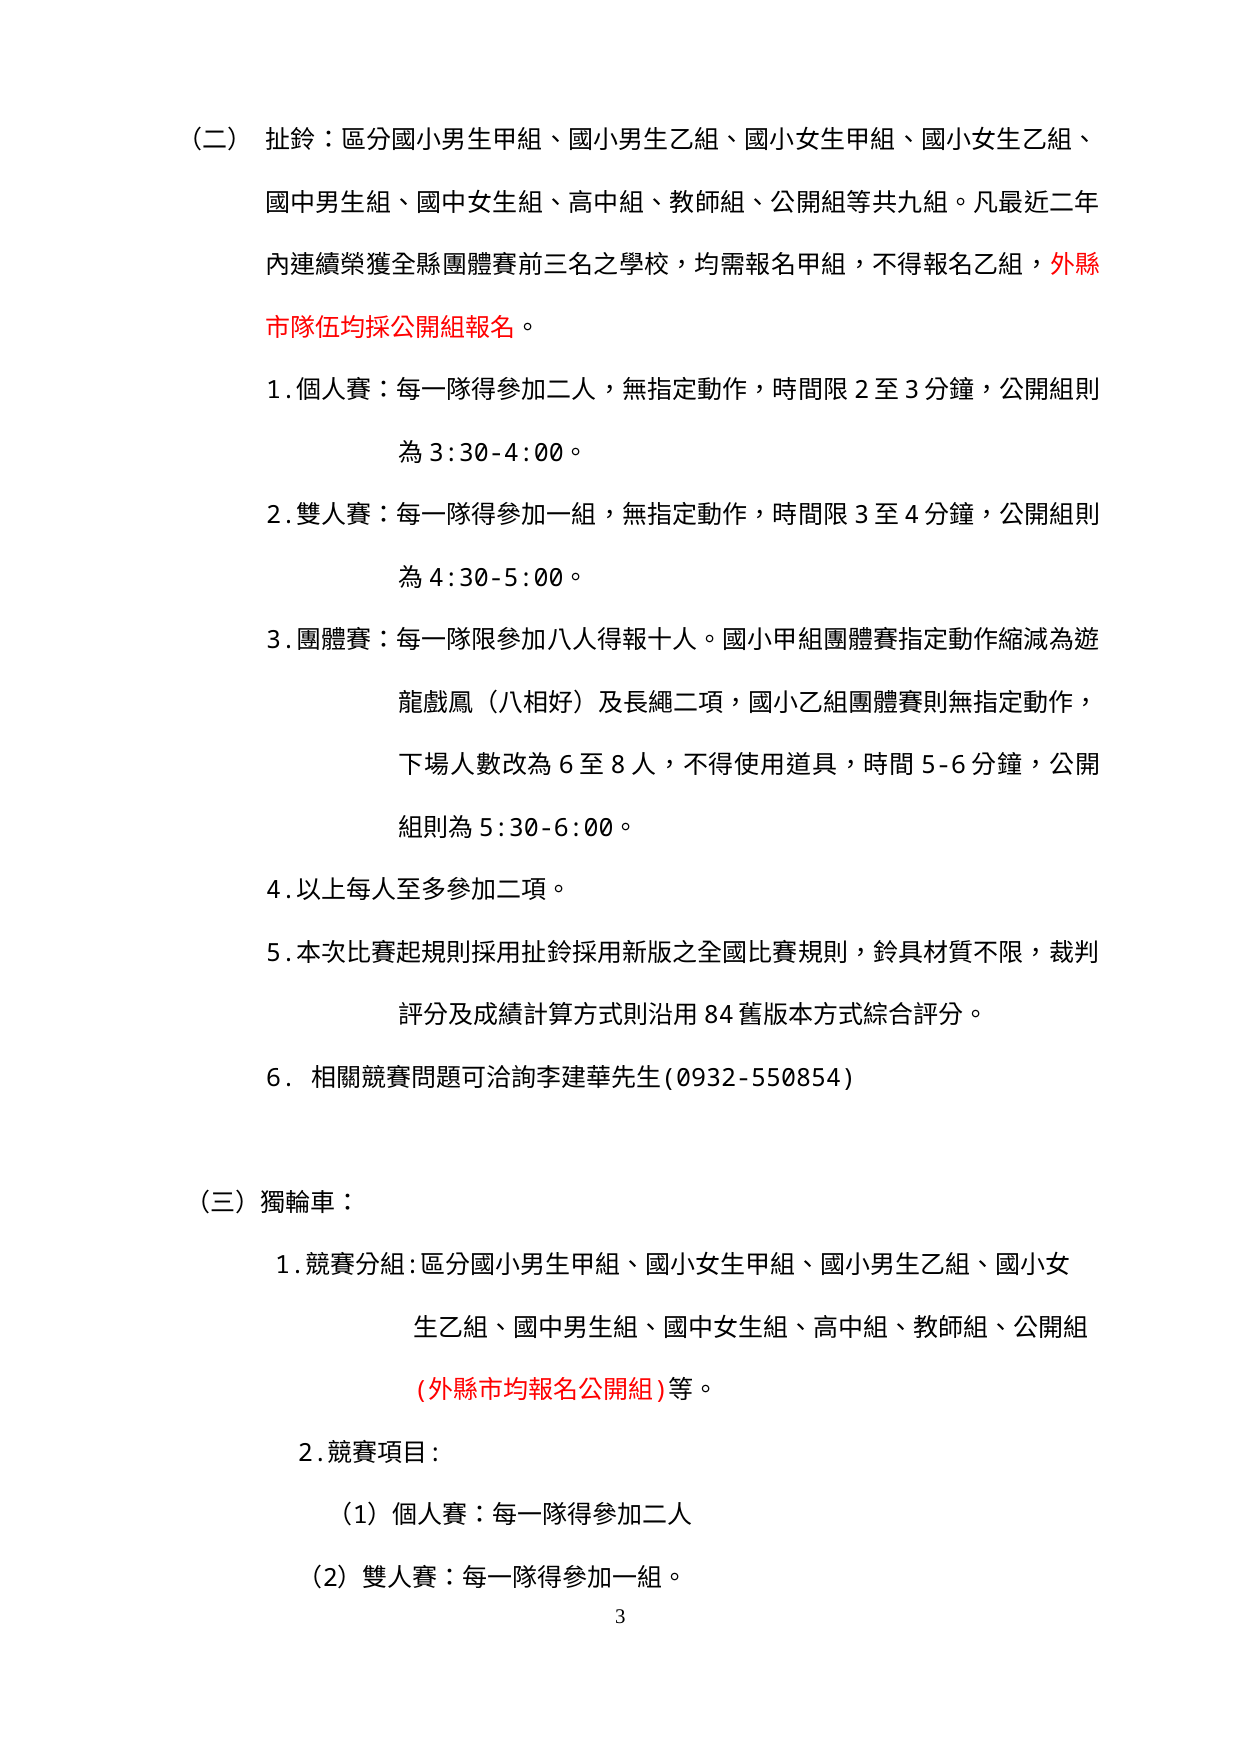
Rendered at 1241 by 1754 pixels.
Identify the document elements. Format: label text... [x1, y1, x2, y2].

text （2）雙人賽：每一隊得參加一組。 [298, 1534, 1092, 1596]
text 1.競賽分組:區分國小男生甲組、國小女生甲組、國小男生乙組、國小女生乙組、國中男生組、國中女生組、高中組、教師組、公開組(外縣市均報名公開組)等。 [260, 1221, 1092, 1409]
text 2.雙人賽：每一隊得參加一組，無指定動作，時間限3至4分鐘，公開組則 為4:30-5:00。 [266, 471, 1100, 596]
text 2.競賽項目: [148, 1409, 1092, 1471]
text 5.本次比賽起規則採用扯鈴採用新版之全國比賽規則，鈴具材質不限，裁判評分及成績計算方式則沿用84舊版本方式綜合評分。 [266, 909, 1100, 1034]
text （二） 扯鈴：區分國小男生甲組、國小男生乙組、國小女生甲組、國小女生乙組、國中男生組、國中女生組、高中組、教師組、公開組等共九組。凡最近二年內連續榮獲全縣團體賽前三名之學校，均需報名甲組，不得報名乙組，外縣市隊伍均採公開組報名。 [177, 96, 1100, 346]
text 6. 相關競賽問題可洽詢李建華先生(0932-550854) [148, 1034, 1100, 1096]
text （1）個人賽：每一隊得參加二人 [148, 1471, 1092, 1534]
text 3.團體賽：每一隊限參加八人得報十人。國小甲組團體賽指定動作縮減為遊 龍戲鳳（八相好）及長繩二項，國小乙組團體賽則無指定動作，下場人數改為6至8人，不得使用道具，時間5-6分鐘，公開組則為5:30-6:00。 [266, 596, 1100, 846]
text 1.個人賽：每一隊得參加二人，無指定動作，時間限2至3分鐘，公開組則 為3:30-4:00。 [266, 346, 1100, 471]
text 4.以上每人至多參加二項。 [266, 846, 1100, 909]
text （三）獨輪車： [148, 1159, 1100, 1221]
